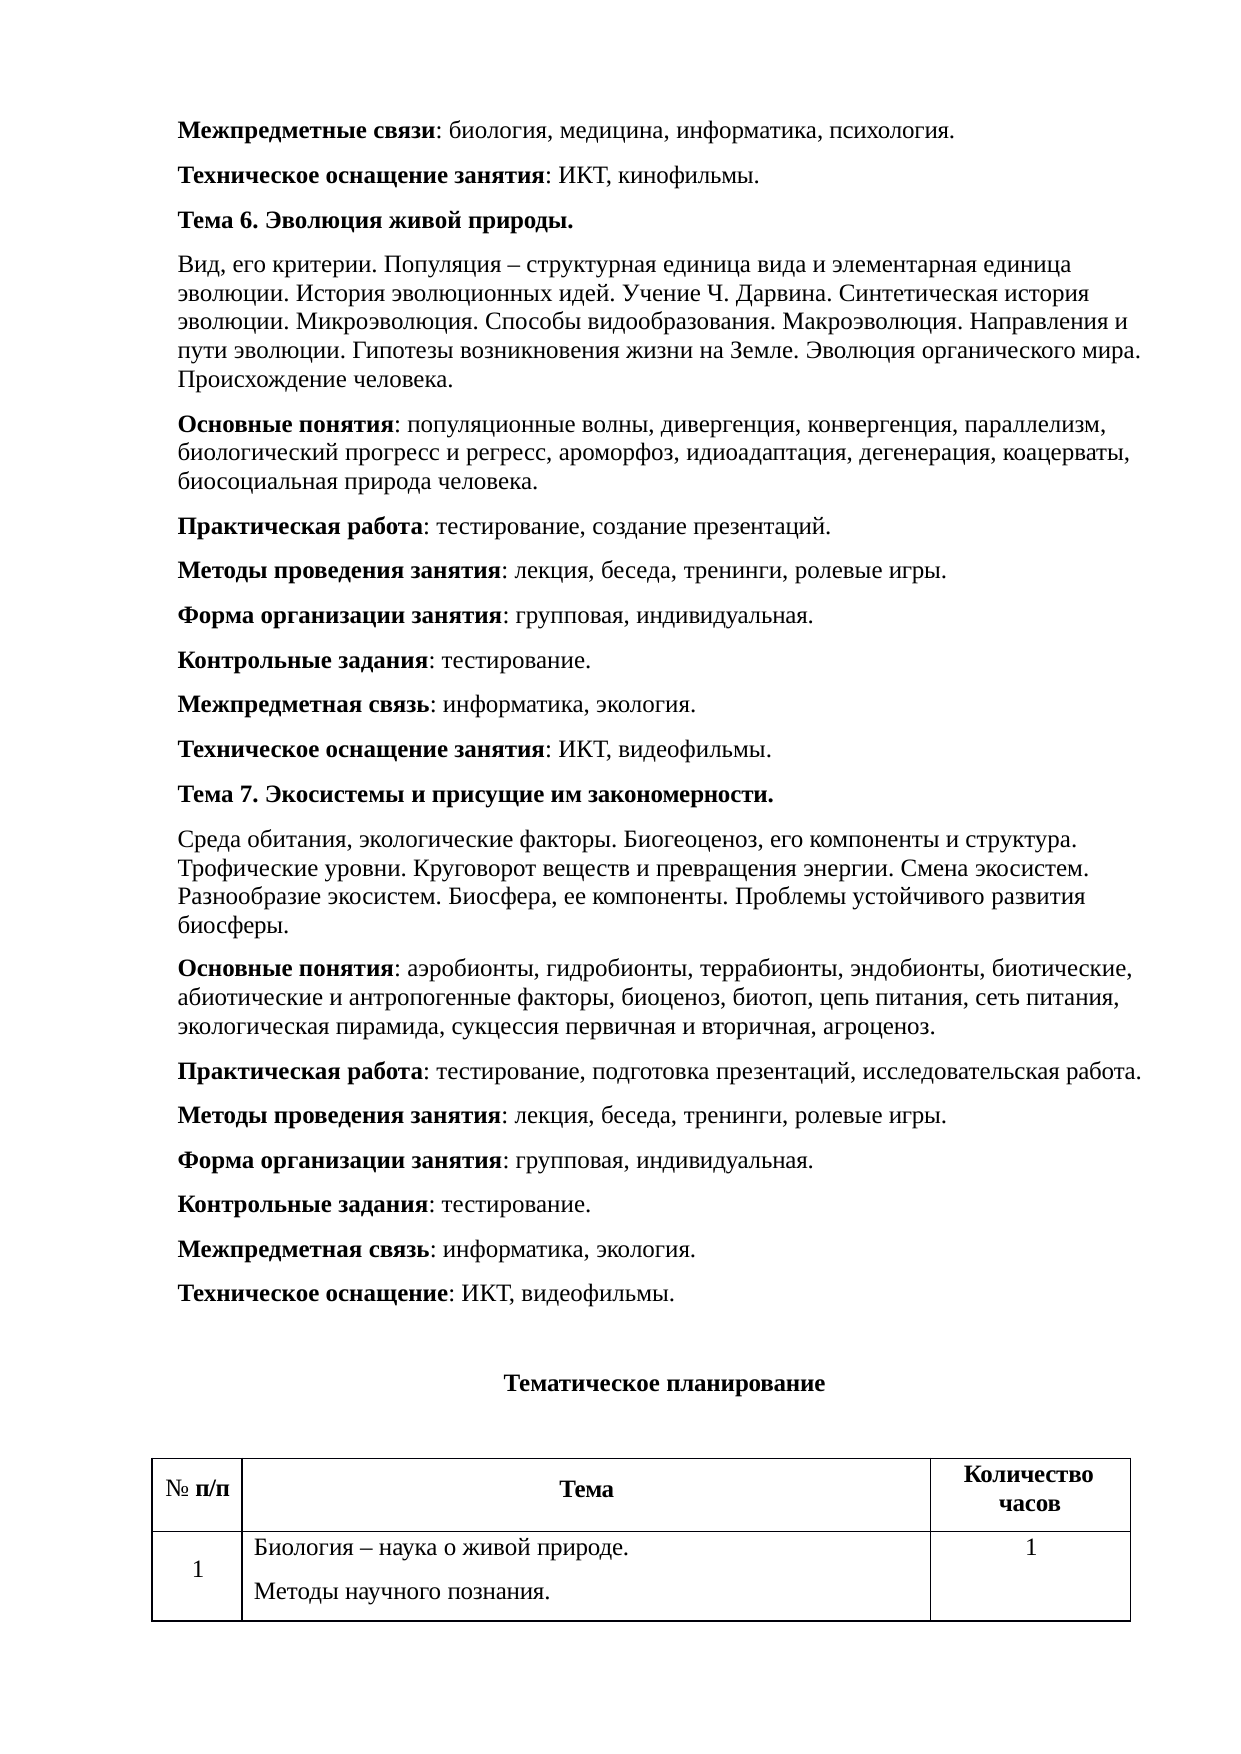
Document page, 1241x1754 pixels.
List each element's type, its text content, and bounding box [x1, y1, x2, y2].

text Практическая работа: тестирование, подготовка презентаций, исследовательская работа. [177, 1056, 1173, 1084]
text Основные понятия: популяционные волны, дивергенция, конвергенция, параллелизм, биологический прогресс и регресс, ароморфоз, идиоадаптация, дегенерация, коацерваты, биосоциальная природа человека. [177, 409, 1173, 495]
text Вид, его критерии. Популяция – структурная единица вида и элементарная единица эволюции. История эволюционных идей. Учение Ч. Дарвина. Синтетическая история эволюции. Микроэволюция. Способы видообразования. Макроэволюция. Направления и пути эволюции. Гипотезы возникновения жизни на Земле. Эволюция органического мира. Происхождение человека. [177, 249, 1152, 393]
table_cell 1 [931, 1532, 1130, 1620]
text Техническое оснащение занятия: ИКТ, кинофильмы. [177, 160, 1173, 189]
text Форма организации занятия: групповая, индивидуальная. [177, 600, 1173, 629]
text Практическая работа: тестирование, создание презентаций. [177, 511, 1173, 540]
table_cell Биология – наука о живой природе. Методы научного познания. [243, 1532, 930, 1620]
text Межпредметные связи: биология, медицина, информатика, психология. [177, 115, 1173, 144]
text Контрольные задания: тестирование. Межпредметная связь: информатика, экология. Техническое оснащение: ИКТ, видеофильмы. [177, 1189, 775, 1307]
subtitle Тема 6. Эволюция живой природы. [177, 205, 1173, 234]
table_header Количество часов [931, 1459, 1130, 1531]
text Методы проведения занятия: лекция, беседа, тренинги, ролевые игры. [177, 556, 1173, 584]
text Методы проведения занятия: лекция, беседа, тренинги, ролевые игры. [177, 1100, 1173, 1129]
text Форма организации занятия: групповая, индивидуальная. [177, 1145, 1173, 1174]
table_header Тема [243, 1459, 930, 1531]
table_header № п/п [153, 1459, 241, 1531]
text Контрольные задания: тестирование. Межпредметная связь: информатика, экология. Техническое оснащение занятия: ИКТ, видеофильмы. Тема 7. Экосистемы и присущие им закономерности. [177, 645, 779, 808]
text Основные понятия: аэробионты, гидробионты, террабионты, эндобионты, биотические, абиотические и антропогенные факторы, биоценоз, биотоп, цепь питания, сеть питания, экологическая пирамида, сукцессия первичная и вторичная, агроценоз. [177, 953, 1173, 1040]
table_cell 1 [153, 1532, 241, 1620]
text Среда обитания, экологические факторы. Биогеоценоз, его компоненты и структура. Трофические уровни. Круговорот веществ и превращения энергии. Смена экосистем. Разнообразие экосистем. Биосфера, ее компоненты. Проблемы устойчивого развития биосферы. [177, 824, 1173, 939]
text Тематическое планирование [431, 1368, 898, 1397]
